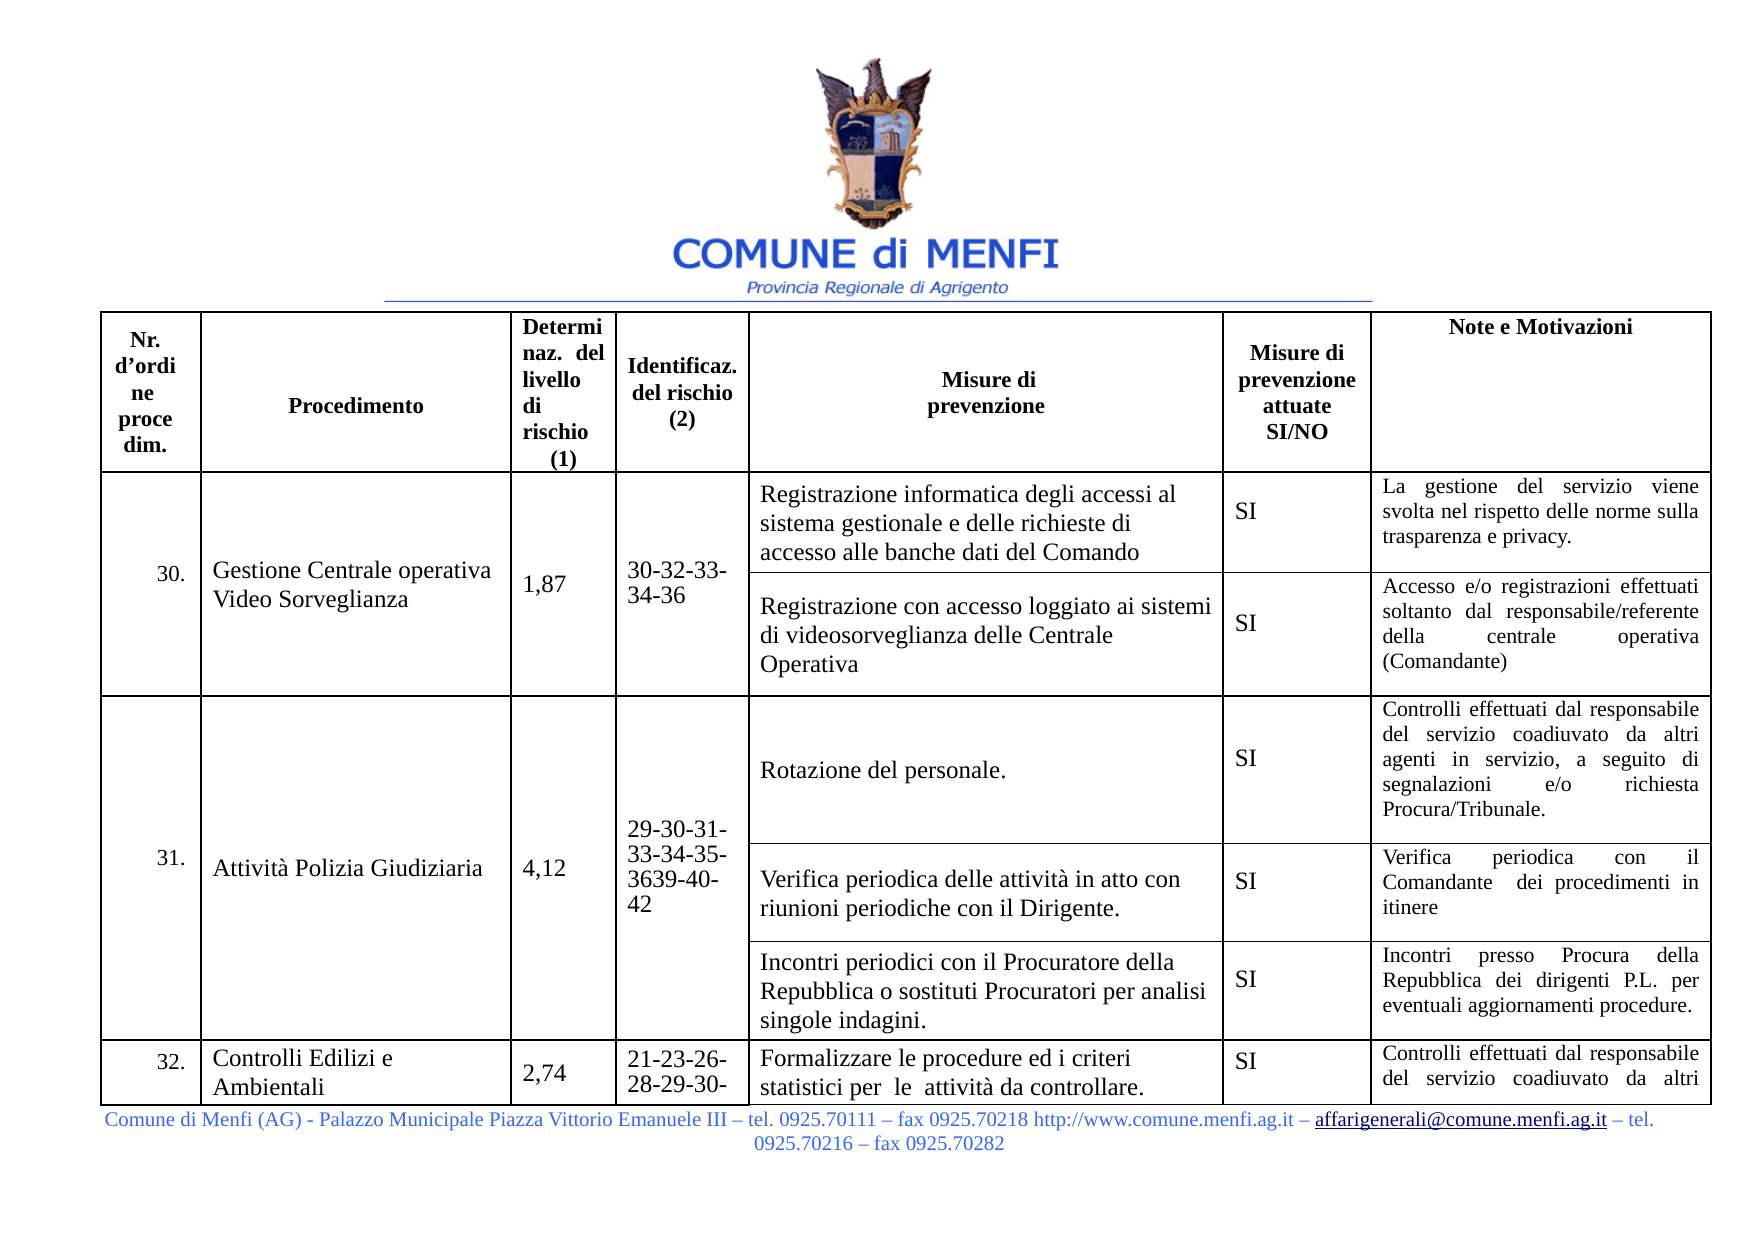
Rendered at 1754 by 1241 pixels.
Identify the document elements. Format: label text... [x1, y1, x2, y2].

table_cell Verifica periodica con il Comandante dei procedimenti in itinere [1372, 844, 1710, 941]
table_header Note e Motivazioni [1372, 313, 1710, 471]
table_cell SI [1224, 573, 1370, 695]
table_cell 21-23-26-28-29-30- [617, 1041, 748, 1103]
table_cell 2,74 [512, 1041, 615, 1103]
table_cell Accesso e/o registrazioni effettuati soltanto dal responsabile/referente della centrale operativa (Comandante) [1372, 573, 1710, 695]
table_cell [102, 697, 200, 1038]
table_cell Incontri periodici con il Procuratore della Repubblica o sostituti Procuratori per analisi singole indagini. [750, 942, 1222, 1038]
table_cell 4,12 [512, 697, 615, 1038]
table_header Misure di prevenzione [750, 313, 1222, 471]
table_cell La gestione del servizio viene svolta nel rispetto delle norme sulla trasparenza e privacy. [1372, 473, 1710, 572]
table_cell SI [1224, 942, 1370, 1038]
table_cell SI [1224, 1041, 1370, 1103]
table_cell 30-32-33-34-36 [617, 473, 748, 695]
table_cell SI [1224, 844, 1370, 941]
table_cell Controlli effettuati dal responsabile del servizio coadiuvato da altri agenti in servizio, a seguito di segnalazioni e/o richiesta Procura/Tribunale. [1372, 697, 1710, 843]
table_cell Registrazione con accesso loggiato ai sistemi di videosorveglianza delle Centrale Operativa [750, 573, 1222, 695]
table_cell Verifica periodica delle attività in atto con riunioni periodiche con il Dirigente. [750, 844, 1222, 941]
table_cell Rotazione del personale. [750, 697, 1222, 843]
table_cell 1,87 [512, 473, 615, 695]
table_cell Formalizzare le procedure ed i criteri statistici per le attività da controllare. [750, 1041, 1222, 1103]
table_header Identificaz. del rischio (2) [617, 313, 748, 471]
table_cell Controlli Edilizi e Ambientali [202, 1041, 510, 1103]
table_cell [102, 473, 200, 695]
table_cell 29-30-31-33-34-35-3639-40-42 [617, 697, 748, 1038]
table_header Misure di prevenzione attuate SI/NO [1224, 313, 1370, 471]
table_cell Registrazione informatica degli accessi al sistema gestionale e delle richieste di accesso alle banche dati del Comando [750, 473, 1222, 572]
table_cell Attività Polizia Giudiziaria [202, 697, 510, 1038]
table_header Determinaz. del livello di rischio (1) [512, 313, 615, 471]
table_cell [102, 1041, 200, 1103]
table_header Nr. d’ordine procedim. [102, 313, 200, 471]
table_cell Controlli effettuati dal responsabile del servizio coadiuvato da altri [1372, 1041, 1710, 1103]
table_cell SI [1224, 697, 1370, 843]
table_cell Gestione Centrale operativa Video Sorveglianza [202, 473, 510, 695]
picture [377, 56, 1381, 311]
table_header Procedimento [202, 313, 510, 471]
table_cell SI [1224, 473, 1370, 572]
table_cell Incontri presso Procura della Repubblica dei dirigenti P.L. per eventuali aggiornamenti procedure. [1372, 942, 1710, 1038]
